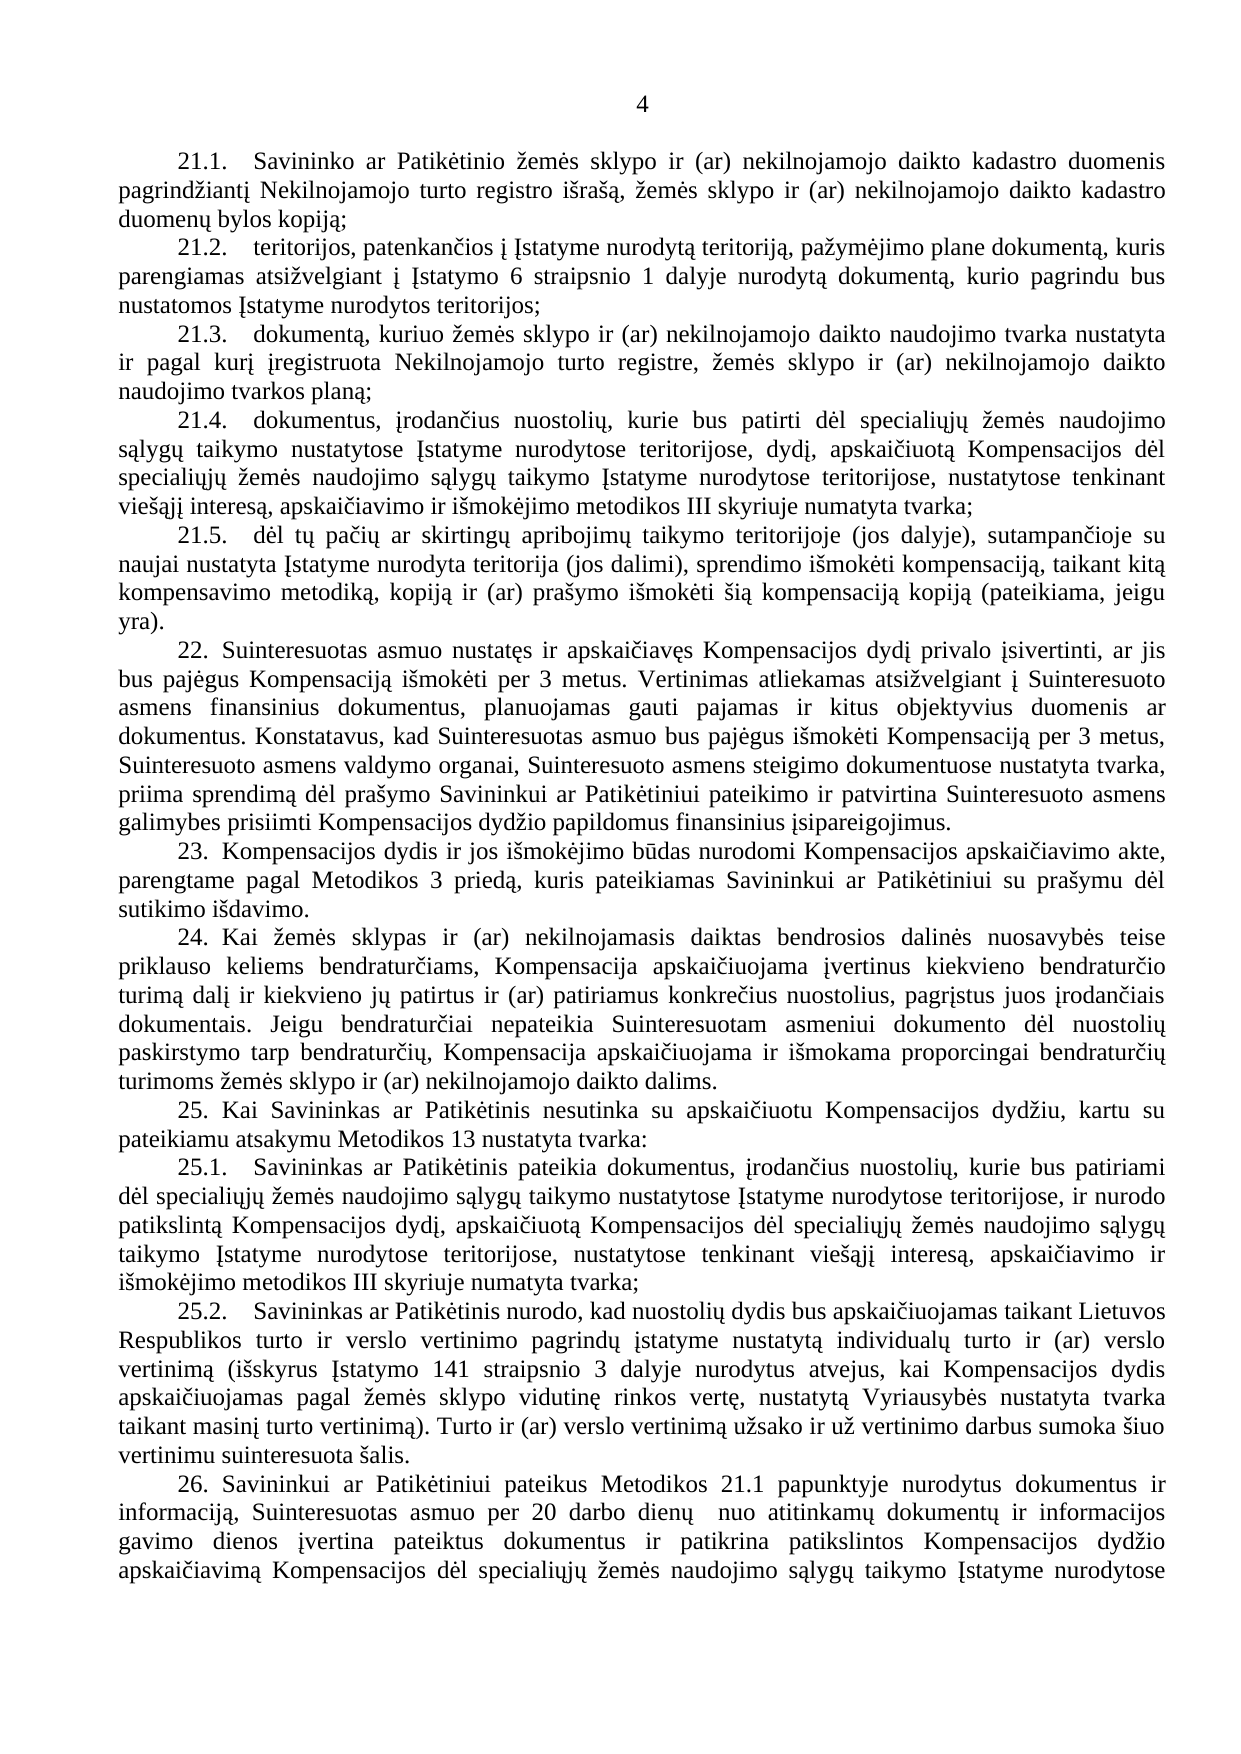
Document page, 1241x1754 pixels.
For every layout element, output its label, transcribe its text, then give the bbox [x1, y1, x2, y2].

text 21.4. dokumentus, įrodančius nuostolių, kurie bus patirti dėl specialiųjų žemės naudojimo sąlygų taikymo nustatytose Įstatyme nurodytose teritorijose, dydį, apskaičiuotą Kompensacijos dėl specialiųjų žemės naudojimo sąlygų taikymo Įstatyme nurodytose teritorijose, nustatytose tenkinant viešąjį interesą, apskaičiavimo ir išmokėjimo metodikos III skyriuje numatyta tvarka; [118, 405, 1167, 520]
text 26. Savininkui ar Patikėtiniui pateikus Metodikos 21.1 papunktyje nurodytus dokumentus ir informaciją, Suinteresuotas asmuo per 20 darbo dienų nuo atitinkamų dokumentų ir informacijos gavimo dienos įvertina pateiktus dokumentus ir patikrina patikslintos Kompensacijos dydžio apskaičiavimą Kompensacijos dėl specialiųjų žemės naudojimo sąlygų taikymo Įstatyme nurodytose [118, 1469, 1167, 1584]
text 21.2. teritorijos, patenkančios į Įstatyme nurodytą teritoriją, pažymėjimo plane dokumentą, kuris parengiamas atsižvelgiant į Įstatymo 6 straipsnio 1 dalyje nurodytą dokumentą, kurio pagrindu bus nustatomos Įstatyme nurodytos teritorijos; [118, 232, 1167, 319]
text 22. Suinteresuotas asmuo nustatęs ir apskaičiavęs Kompensacijos dydį privalo įsivertinti, ar jis bus pajėgus Kompensaciją išmokėti per 3 metus. Vertinimas atliekamas atsižvelgiant į Suinteresuoto asmens finansinius dokumentus, planuojamas gauti pajamas ir kitus objektyvius duomenis ar dokumentus. Konstatavus, kad Suinteresuotas asmuo bus pajėgus išmokėti Kompensaciją per 3 metus, Suinteresuoto asmens valdymo organai, Suinteresuoto asmens steigimo dokumentuose nustatyta tvarka, priima sprendimą dėl prašymo Savininkui ar Patikėtiniui pateikimo ir patvirtina Suinteresuoto asmens galimybes prisiimti Kompensacijos dydžio papildomus finansinius įsipareigojimus. [118, 635, 1167, 836]
text 25. Kai Savininkas ar Patikėtinis nesutinka su apskaičiuotu Kompensacijos dydžiu, kartu su pateikiamu atsakymu Metodikos 13 nustatyta tvarka: [118, 1095, 1167, 1152]
text 21.3. dokumentą, kuriuo žemės sklypo ir (ar) nekilnojamojo daikto naudojimo tvarka nustatyta ir pagal kurį įregistruota Nekilnojamojo turto registre, žemės sklypo ir (ar) nekilnojamojo daikto naudojimo tvarkos planą; [118, 319, 1167, 405]
text 21.1. Savininko ar Patikėtinio žemės sklypo ir (ar) nekilnojamojo daikto kadastro duomenis pagrindžiantį Nekilnojamojo turto registro išrašą, žemės sklypo ir (ar) nekilnojamojo daikto kadastro duomenų bylos kopiją; [118, 146, 1167, 232]
text 25.2. Savininkas ar Patikėtinis nurodo, kad nuostolių dydis bus apskaičiuojamas taikant Lietuvos Respublikos turto ir verslo vertinimo pagrindų įstatyme nustatytą individualų turto ir (ar) verslo vertinimą (išskyrus Įstatymo 141 straipsnio 3 dalyje nurodytus atvejus, kai Kompensacijos dydis apskaičiuojamas pagal žemės sklypo vidutinę rinkos vertę, nustatytą Vyriausybės nustatyta tvarka taikant masinį turto vertinimą). Turto ir (ar) verslo vertinimą užsako ir už vertinimo darbus sumoka šiuo vertinimu suinteresuota šalis. [118, 1296, 1167, 1469]
text 21.5. dėl tų pačių ar skirtingų apribojimų taikymo teritorijoje (jos dalyje), sutampančioje su naujai nustatyta Įstatyme nurodyta teritorija (jos dalimi), sprendimo išmokėti kompensaciją, taikant kitą kompensavimo metodiką, kopiją ir (ar) prašymo išmokėti šią kompensaciją kopiją (pateikiama, jeigu yra). [118, 520, 1167, 635]
text 25.1. Savininkas ar Patikėtinis pateikia dokumentus, įrodančius nuostolių, kurie bus patiriami dėl specialiųjų žemės naudojimo sąlygų taikymo nustatytose Įstatyme nurodytose teritorijose, ir nurodo patikslintą Kompensacijos dydį, apskaičiuotą Kompensacijos dėl specialiųjų žemės naudojimo sąlygų taikymo Įstatyme nurodytose teritorijose, nustatytose tenkinant viešąjį interesą, apskaičiavimo ir išmokėjimo metodikos III skyriuje numatyta tvarka; [118, 1152, 1167, 1296]
text 24. Kai žemės sklypas ir (ar) nekilnojamasis daiktas bendrosios dalinės nuosavybės teise priklauso keliems bendraturčiams, Kompensacija apskaičiuojama įvertinus kiekvieno bendraturčio turimą dalį ir kiekvieno jų patirtus ir (ar) patiriamus konkrečius nuostolius, pagrįstus juos įrodančiais dokumentais. Jeigu bendraturčiai nepateikia Suinteresuotam asmeniui dokumento dėl nuostolių paskirstymo tarp bendraturčių, Kompensacija apskaičiuojama ir išmokama proporcingai bendraturčių turimoms žemės sklypo ir (ar) nekilnojamojo daikto dalims. [118, 922, 1167, 1095]
text 23. Kompensacijos dydis ir jos išmokėjimo būdas nurodomi Kompensacijos apskaičiavimo akte, parengtame pagal Metodikos 3 priedą, kuris pateikiamas Savininkui ar Patikėtiniui su prašymu dėl sutikimo išdavimo. [118, 836, 1167, 922]
